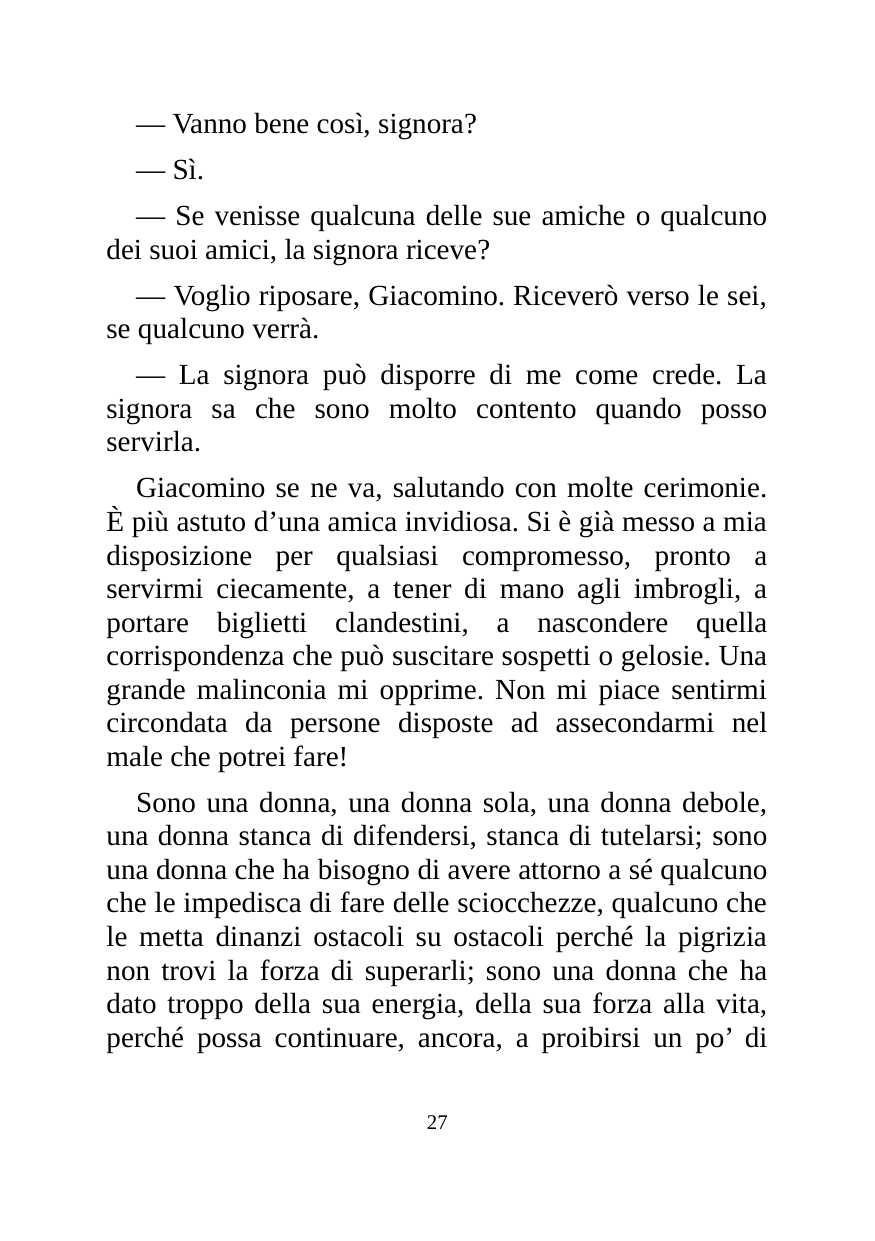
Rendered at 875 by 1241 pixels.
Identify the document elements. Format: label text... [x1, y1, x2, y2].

text — Se venisse qualcuna delle sue amiche o qualcuno dei suoi amici, la signora riceve? [106, 198, 768, 265]
text — La signora può disporre di me come crede. La signora sa che sono molto contento quando posso servirla. [106, 357, 768, 458]
text — Voglio riposare, Giacomino. Riceverò verso le sei, se qualcuno verrà. [106, 278, 768, 345]
text — Sì. [106, 152, 768, 186]
text Sono una donna, una donna sola, una donna debole, una donna stanca di difendersi, stanca di tutelarsi; sono una donna che ha bisogno di avere attorno a sé qualcuno che le impedisca di fare delle sciocchezze, qualcuno che le metta dinanzi ostacoli su ostacoli perché la pigrizia non trovi la forza di superarli; sono una donna che ha dato troppo della sua energia, della sua forza alla vita, perché possa continuare, ancora, a proibirsi un po’ di [106, 785, 768, 1053]
text — Vanno bene così, signora? [106, 106, 768, 140]
text Giacomino se ne va, salutando con molte cerimonie. È più astuto d’una amica invidiosa. Si è già messo a mia disposizione per qualsiasi compromesso, pronto a servirmi ciecamente, a tener di mano agli imbrogli, a portare biglietti clandestini, a nascondere quella corrispondenza che può suscitare sospetti o gelosie. Una grande malinconia mi opprime. Non mi piace sentirmi circondata da persone disposte ad assecondarmi nel male che potrei fare! [106, 471, 768, 772]
